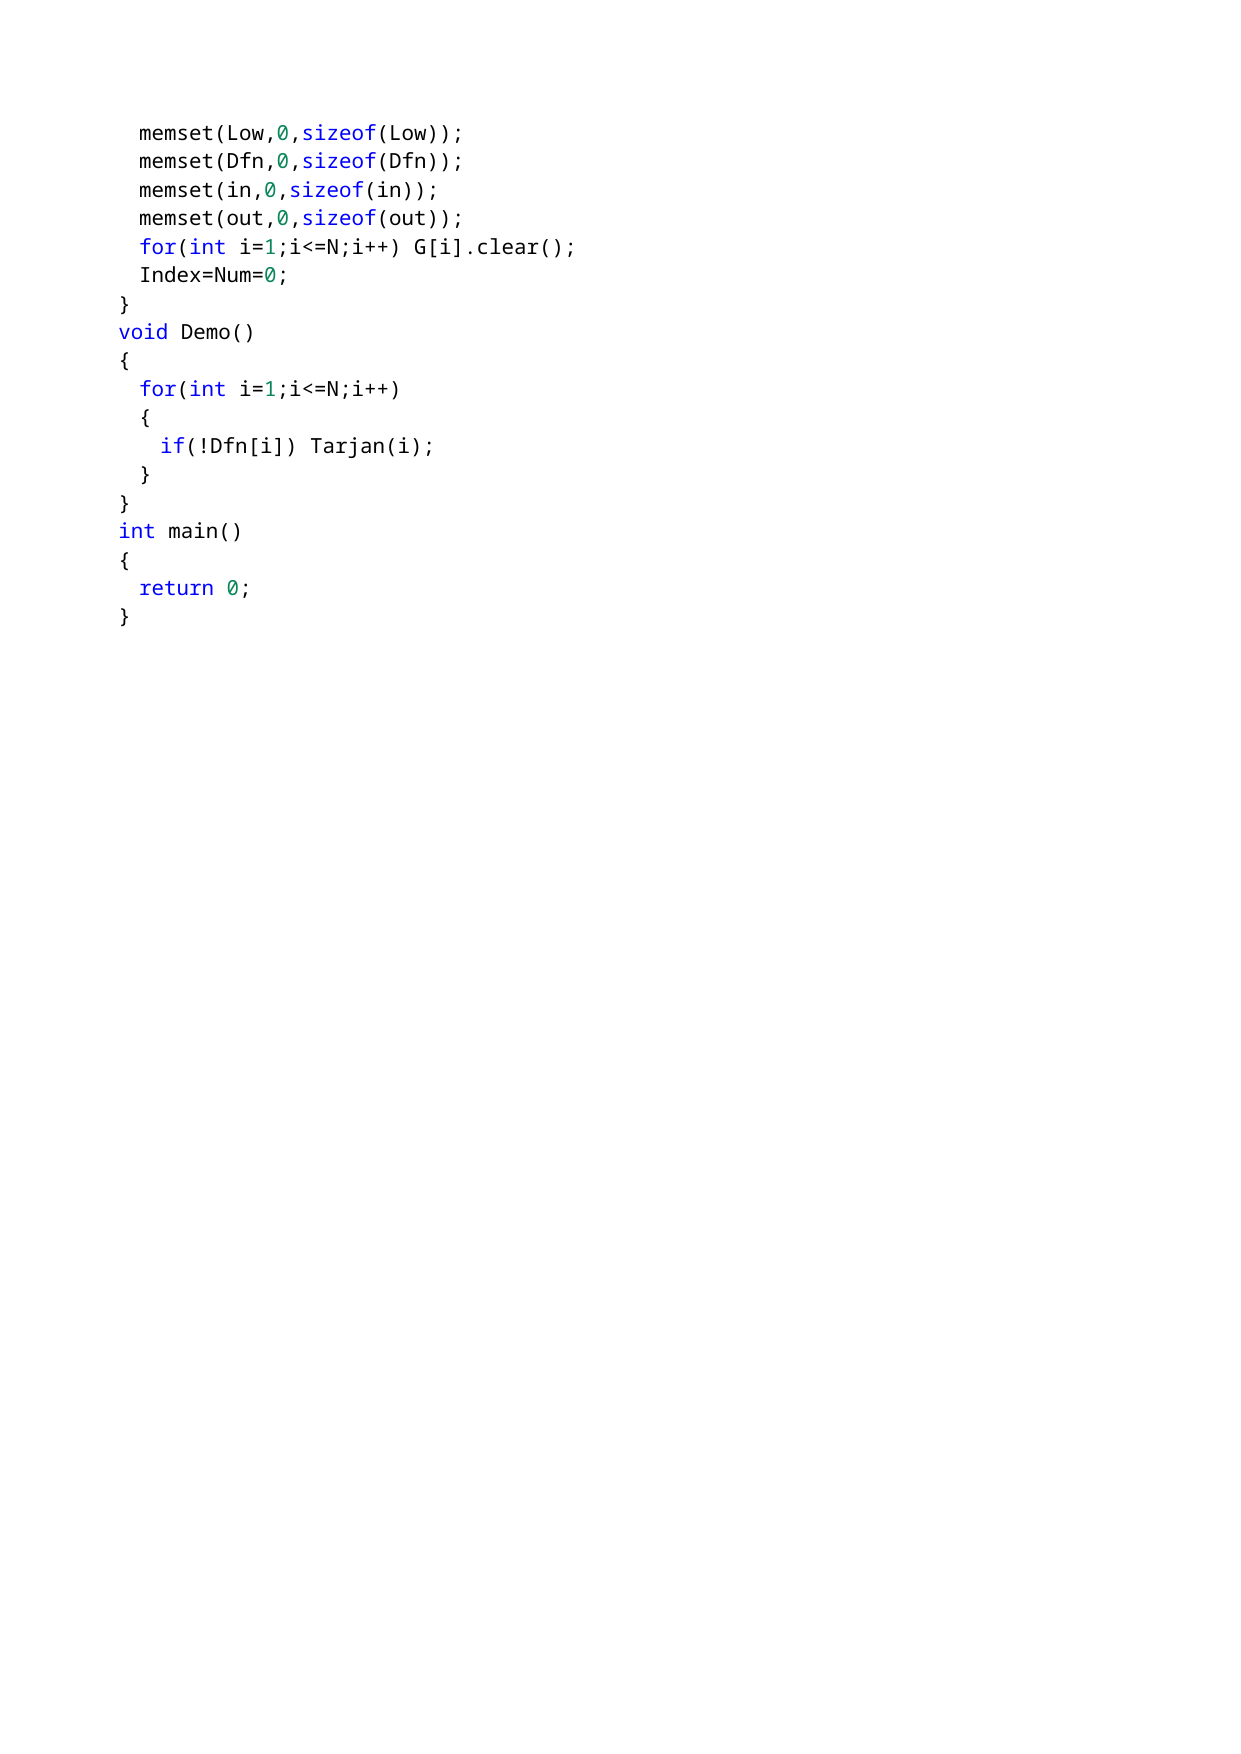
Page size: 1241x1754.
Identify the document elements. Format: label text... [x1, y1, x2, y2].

text return 0; [118, 573, 1122, 602]
text memset(Low,0,sizeof(Low)); [118, 118, 1122, 147]
text for(int i=1;i<=N;i++) [118, 374, 1122, 402]
text } [118, 459, 1122, 488]
text } [118, 602, 1122, 630]
text if(!Dfn[i]) Tarjan(i); [118, 431, 1122, 459]
text for(int i=1;i<=N;i++) G[i].clear(); [118, 232, 1122, 260]
text memset(in,0,sizeof(in)); [118, 175, 1122, 203]
text } [118, 488, 1122, 516]
text { [118, 545, 1122, 573]
text memset(Dfn,0,sizeof(Dfn)); [118, 147, 1122, 175]
text memset(out,0,sizeof(out)); [118, 203, 1122, 232]
text Index=Num=0; [118, 260, 1122, 289]
text { [118, 346, 1122, 374]
text void Demo() [118, 317, 1122, 346]
text } [118, 289, 1122, 317]
text { [118, 402, 1122, 431]
text int main() [118, 516, 1122, 545]
